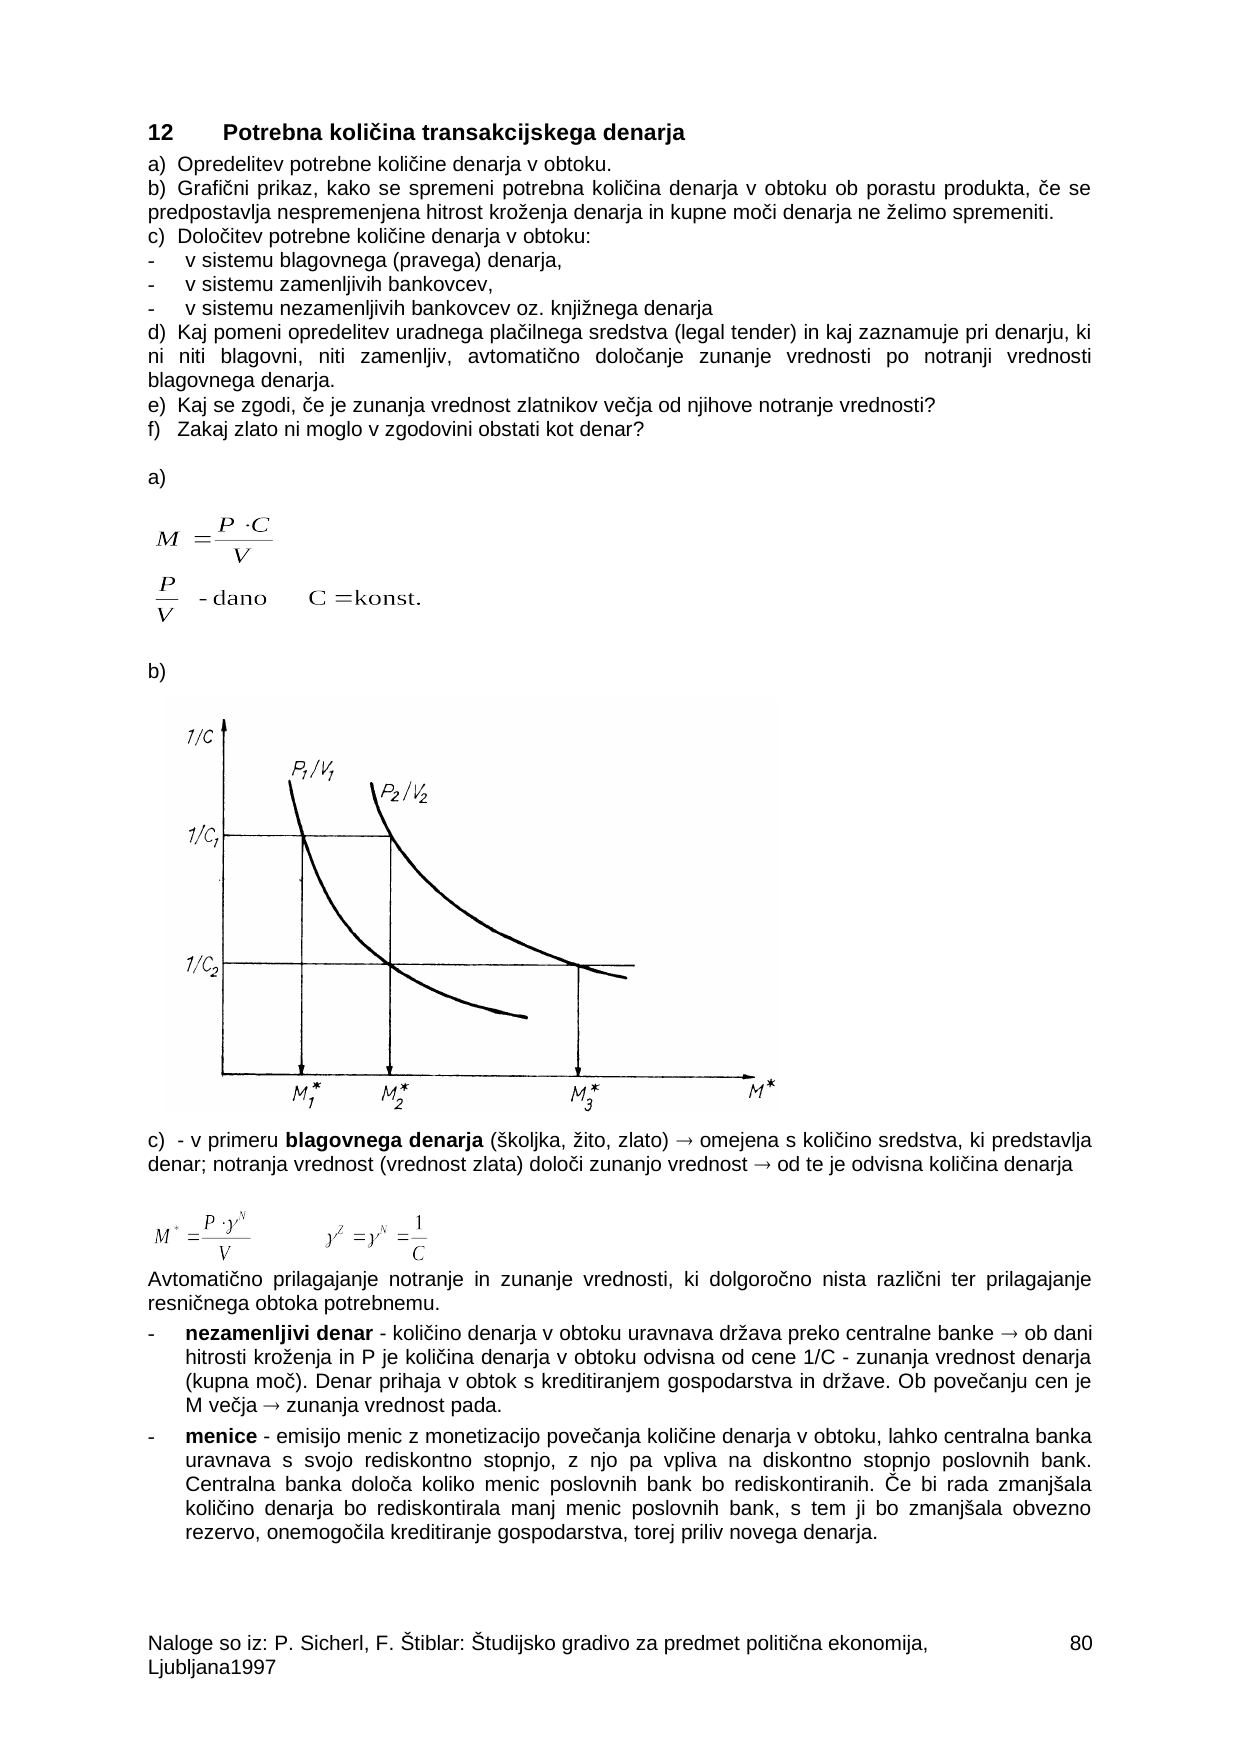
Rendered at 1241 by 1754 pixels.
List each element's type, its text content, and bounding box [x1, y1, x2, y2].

list Avtomatično prilagajanje notranje in zunanje vrednosti, ki dolgoročno nista različni ter prilagajanje resničnega obtoka potrebnemu. [148, 1183, 1093, 1315]
list Kaj se zgodi, če je zunanja vrednost zlatnikov večja od njihove notranje vrednosti? [148, 392, 1093, 417]
list - v primeru blagovnega denarja (školjka, žito, zlato)  omejena s količino sredstva, ki predstavlja denar; notranja vrednost (vrednost zlata) določi zunanjo vrednost  od te je odvisna količina denarja [148, 1128, 1093, 1176]
list Kaj pomeni opredelitev uradnega plačilnega sredstva (legal tender) in kaj zaznamuje pri denarju, ki ni niti blagovni, niti zamenljiv, avtomatično določanje zunanje vrednosti po notranji vrednosti blagovnega denarja. [148, 320, 1093, 392]
list Grafični prikaz, kako se spremeni potrebna količina denarja v obtoku ob porastu produkta, če se predpostavlja nespremenjena hitrost kroženja denarja in kupne moči denarja ne želimo spremeniti. [148, 176, 1093, 224]
list v sistemu zamenljivih bankovcev, [148, 272, 1093, 296]
list menice - emisijo menic z monetizacijo povečanja količine denarja v obtoku, lahko centralna banka uravnava s svojo rediskontno stopnjo, z njo pa vpliva na diskontno stopnjo poslovnih bank. Centralna banka določa koliko menic poslovnih bank bo rediskontiranih. Če bi rada zmanjšala količino denarja bo rediskontirala manj menic poslovnih bank, s tem ji bo zmanjšala obvezno rezervo, onemogočila kreditiranje gospodarstva, torej priliv novega denarja. [148, 1423, 1093, 1544]
subtitle Potrebna količina transakcijskega denarja [148, 118, 1093, 145]
picture [164, 697, 778, 1113]
list nezamenljivi denar - količino denarja v obtoku uravnava država preko centralne banke  ob dani hitrosti kroženja in P je količina denarja v obtoku odvisna od cene 1/C - zunanja vrednost denarja (kupna moč). Denar prihaja v obtok s kreditiranjem gospodarstva in države. Ob povečanju cen je M večja  zunanja vrednost pada. [148, 1321, 1093, 1417]
list Opredelitev potrebne količine denarja v obtoku. [148, 152, 1093, 176]
list v sistemu nezamenljivih bankovcev oz. knjižnega denarja [148, 296, 1093, 320]
list v sistemu blagovnega (pravega) denarja, [148, 248, 1093, 272]
list Zakaj zlato ni moglo v zgodovini obstati kot denar? [148, 417, 1093, 441]
list Določitev potrebne količine denarja v obtoku: [148, 224, 1093, 248]
